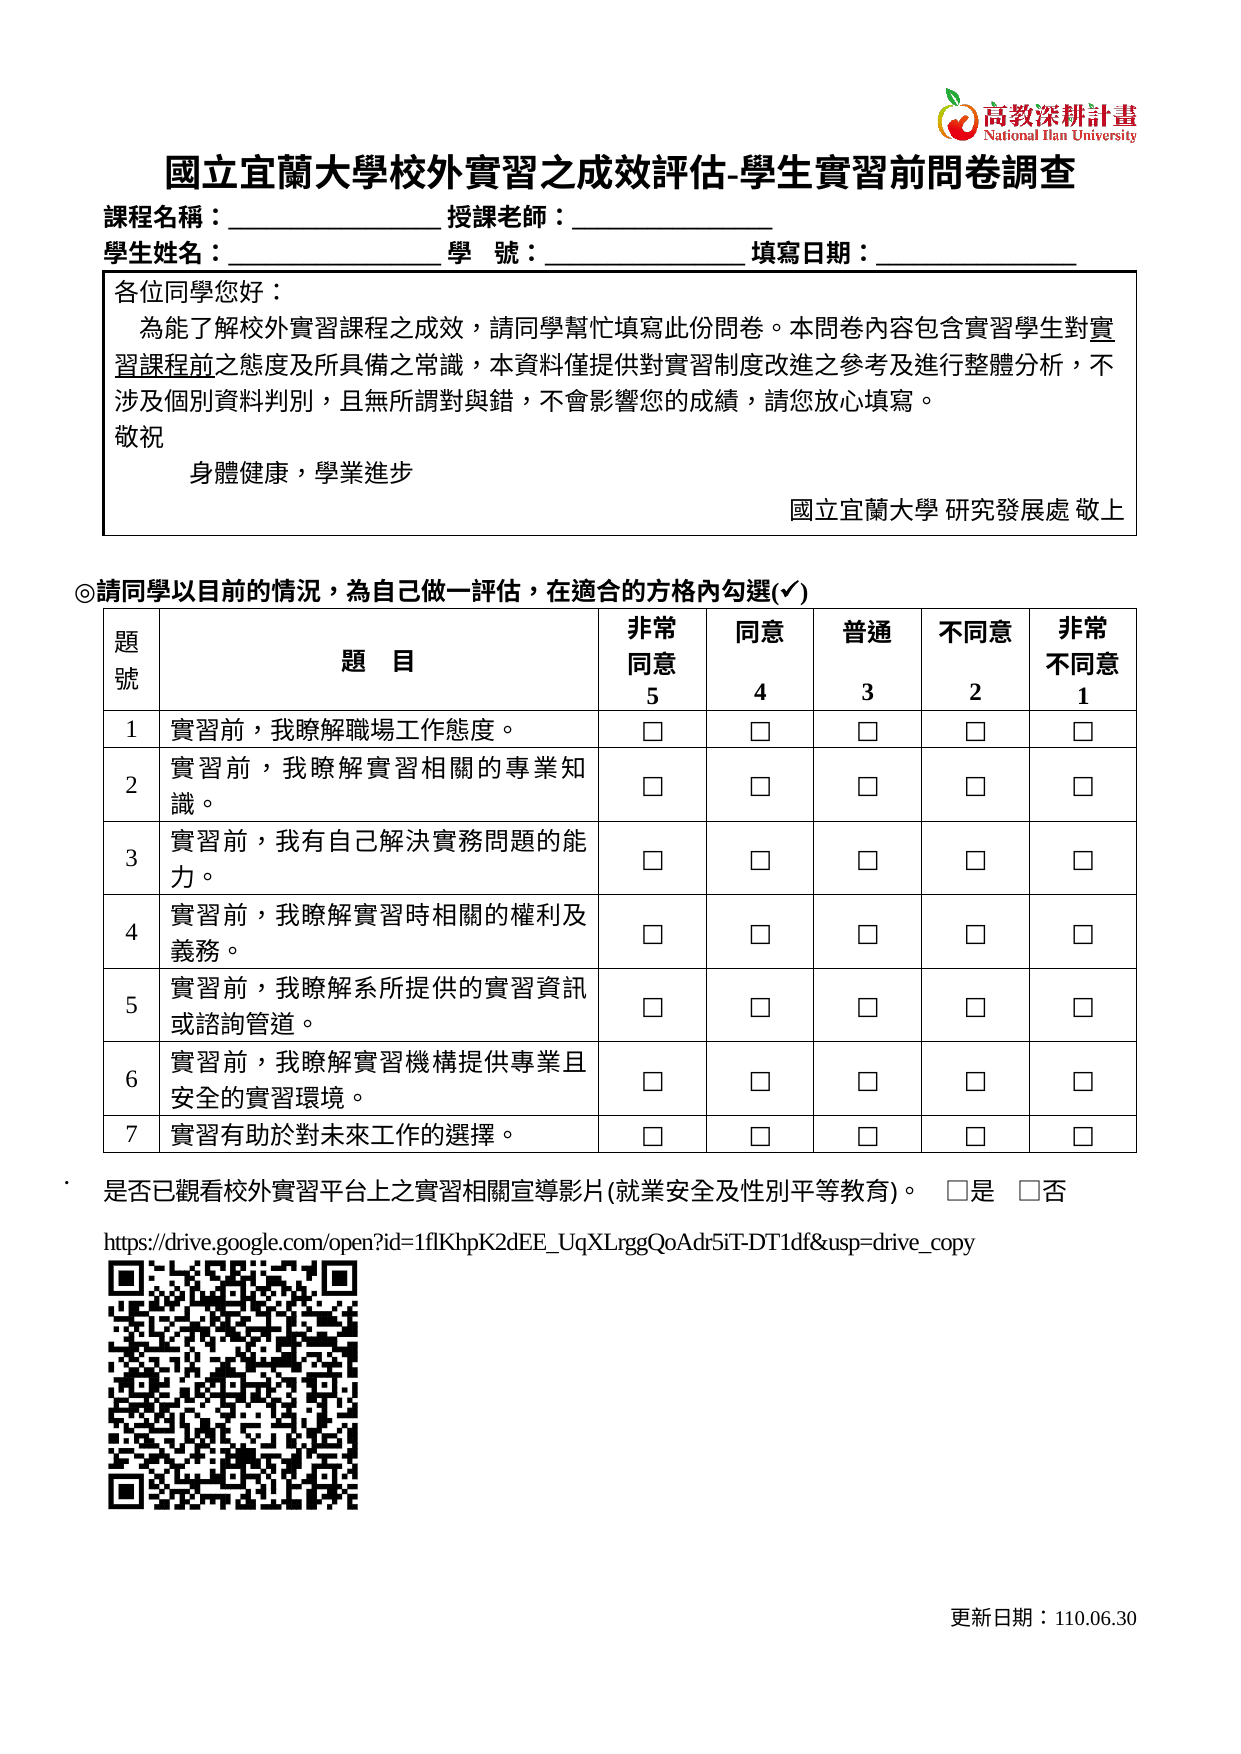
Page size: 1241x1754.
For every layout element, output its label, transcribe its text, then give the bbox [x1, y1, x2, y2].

table_cell □ [707, 1116, 813, 1152]
table_cell □ [599, 822, 706, 894]
table_cell □ [599, 1116, 706, 1152]
table_cell □ [922, 711, 1029, 747]
picture [103, 1255, 362, 1514]
table_cell □ [707, 969, 813, 1041]
table_cell 實習前，我有自己解決實務問題的能力。 [160, 822, 598, 894]
table_cell □ [814, 748, 921, 821]
table_cell □ [1030, 711, 1136, 747]
table_cell □ [707, 822, 813, 894]
table_cell □ [814, 822, 921, 894]
table_cell 6 [104, 1042, 159, 1115]
table_cell 3 [104, 822, 159, 894]
table_cell □ [814, 969, 921, 1041]
text ◎請同學以目前的情況，為自己做一評估，在適合的方格內勾選() [0, 570, 1137, 607]
table_cell □ [599, 711, 706, 747]
table_cell □ [599, 969, 706, 1041]
table_cell □ [814, 711, 921, 747]
text 更新日期：110.06.30 [103, 1601, 1137, 1632]
table_header 非常 同意 5 [599, 609, 706, 710]
table_cell □ [1030, 1042, 1136, 1115]
table_cell □ [1030, 969, 1136, 1041]
text 國立宜蘭大學校外實習之成效評估-學生實習前問卷調查 [103, 89, 1137, 197]
table_header 普通 3 [814, 609, 921, 710]
table_header 題號 [104, 609, 159, 710]
table_header 不同意 2 [922, 609, 1029, 710]
table_cell 實習前，我瞭解職場工作態度。 [160, 711, 598, 747]
table_cell □ [707, 748, 813, 821]
table_cell □ [814, 1116, 921, 1152]
table_cell □ [922, 969, 1029, 1041]
table_header 同意 4 [707, 609, 813, 710]
text 課程名稱：_________________ 授課老師：________________ [103, 197, 1137, 233]
table_cell 4 [104, 895, 159, 968]
table_cell □ [1030, 1116, 1136, 1152]
table_cell □ [922, 1116, 1029, 1152]
table_cell 實習有助於對未來工作的選擇。 [160, 1116, 598, 1152]
text https://drive.google.com/open?id=1flKhpK2dEE_UqXLrggQoAdr5iT-DT1df&usp=drive_copy [103, 1227, 1123, 1256]
table_cell □ [1030, 748, 1136, 821]
table_cell 7 [104, 1116, 159, 1152]
table_cell □ [707, 895, 813, 968]
table_cell 實習前，我瞭解系所提供的實習資訊或諮詢管道。 [160, 969, 598, 1041]
table_cell □ [1030, 822, 1136, 894]
table_cell □ [707, 711, 813, 747]
table_cell □ [922, 748, 1029, 821]
table_cell □ [707, 1042, 813, 1115]
table_cell 實習前，我瞭解實習機構提供專業且安全的實習環境。 [160, 1042, 598, 1115]
table_header 各位同學您好： 為能了解校外實習課程之成效，請同學幫忙填寫此份問卷。本問卷內容包含實習學生對實習課程前之態度及所具備之常識，本資料僅提供對實習制度改進之參考及進行整體分析，不涉及個別資料判別，且無所謂對與錯，不會影響您的成績，請您放心填寫。 敬祝 身體健康，學業進步 國立宜蘭大學 研究發展處 敬上 [105, 273, 1136, 535]
table_cell □ [814, 895, 921, 968]
list 是否已觀看校外實習平台上之實習相關宣導影片(就業安全及性別平等教育)。 □是 □否 [59, 1172, 1123, 1208]
table_cell □ [599, 895, 706, 968]
table_cell □ [814, 1042, 921, 1115]
table_cell □ [599, 1042, 706, 1115]
table_cell □ [922, 822, 1029, 894]
table_cell □ [1030, 895, 1136, 968]
table_cell □ [922, 895, 1029, 968]
table_cell 5 [104, 969, 159, 1041]
table_header 非常 不同意 1 [1030, 609, 1136, 710]
table_cell 實習前，我瞭解實習相關的專業知識。 [160, 748, 598, 821]
table_cell □ [922, 1042, 1029, 1115]
table_cell 實習前，我瞭解實習時相關的權利及義務。 [160, 895, 598, 968]
table_cell 1 [104, 711, 159, 747]
table_header 題 目 [160, 609, 598, 710]
text 學生姓名：_________________ 學 號：________________ 填寫日期：________________ [103, 233, 1137, 269]
table_cell □ [599, 748, 706, 821]
table_cell 2 [104, 748, 159, 821]
